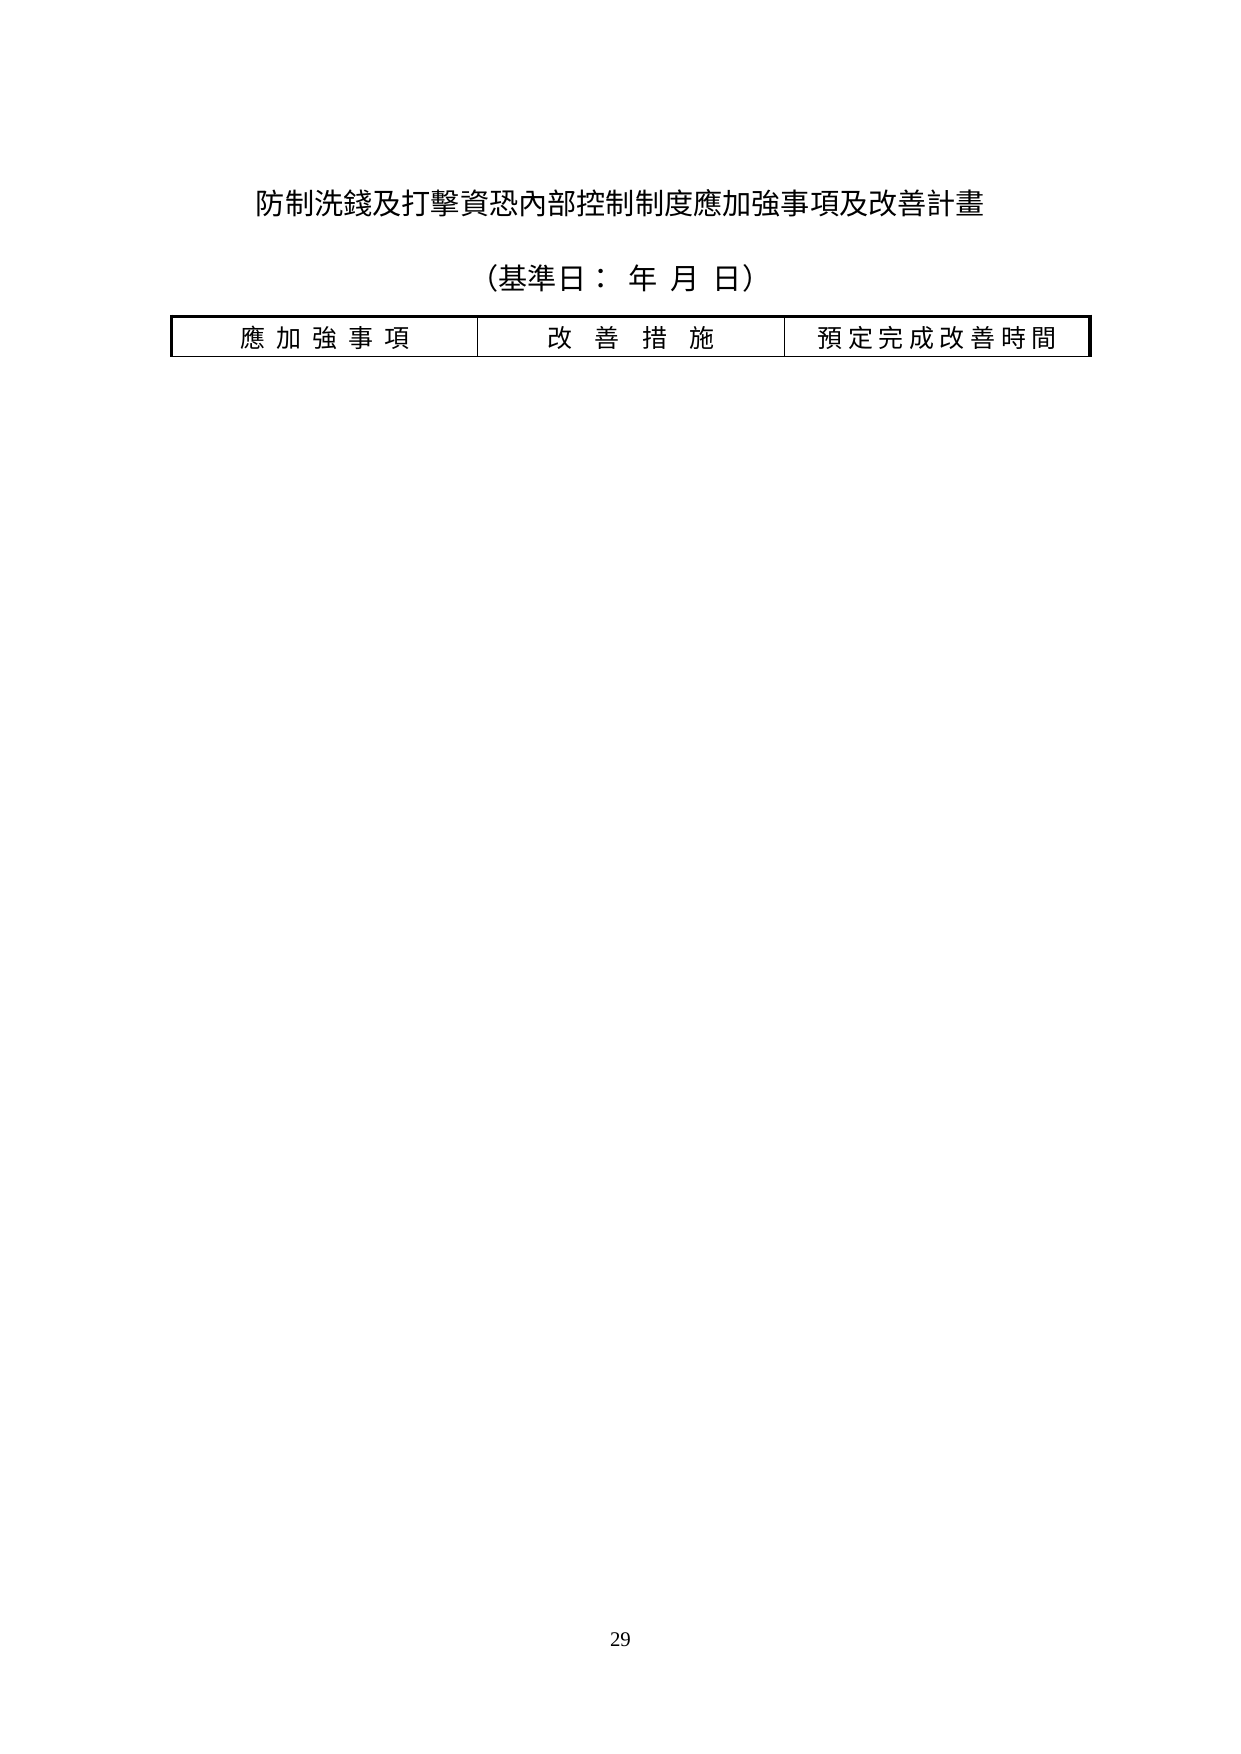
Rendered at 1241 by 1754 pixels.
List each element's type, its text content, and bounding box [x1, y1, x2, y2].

text 防制洗錢及打擊資恐內部控制制度應加強事項及改善計畫 [112, 164, 1128, 239]
table_header 應 加 強 事 項 [173, 318, 477, 356]
text （基準日： 年 月 日） [112, 239, 1128, 314]
table_header 預 定 完 成 改 善 時 間 [785, 318, 1088, 356]
table_header 改 善 措 施 [478, 318, 784, 356]
